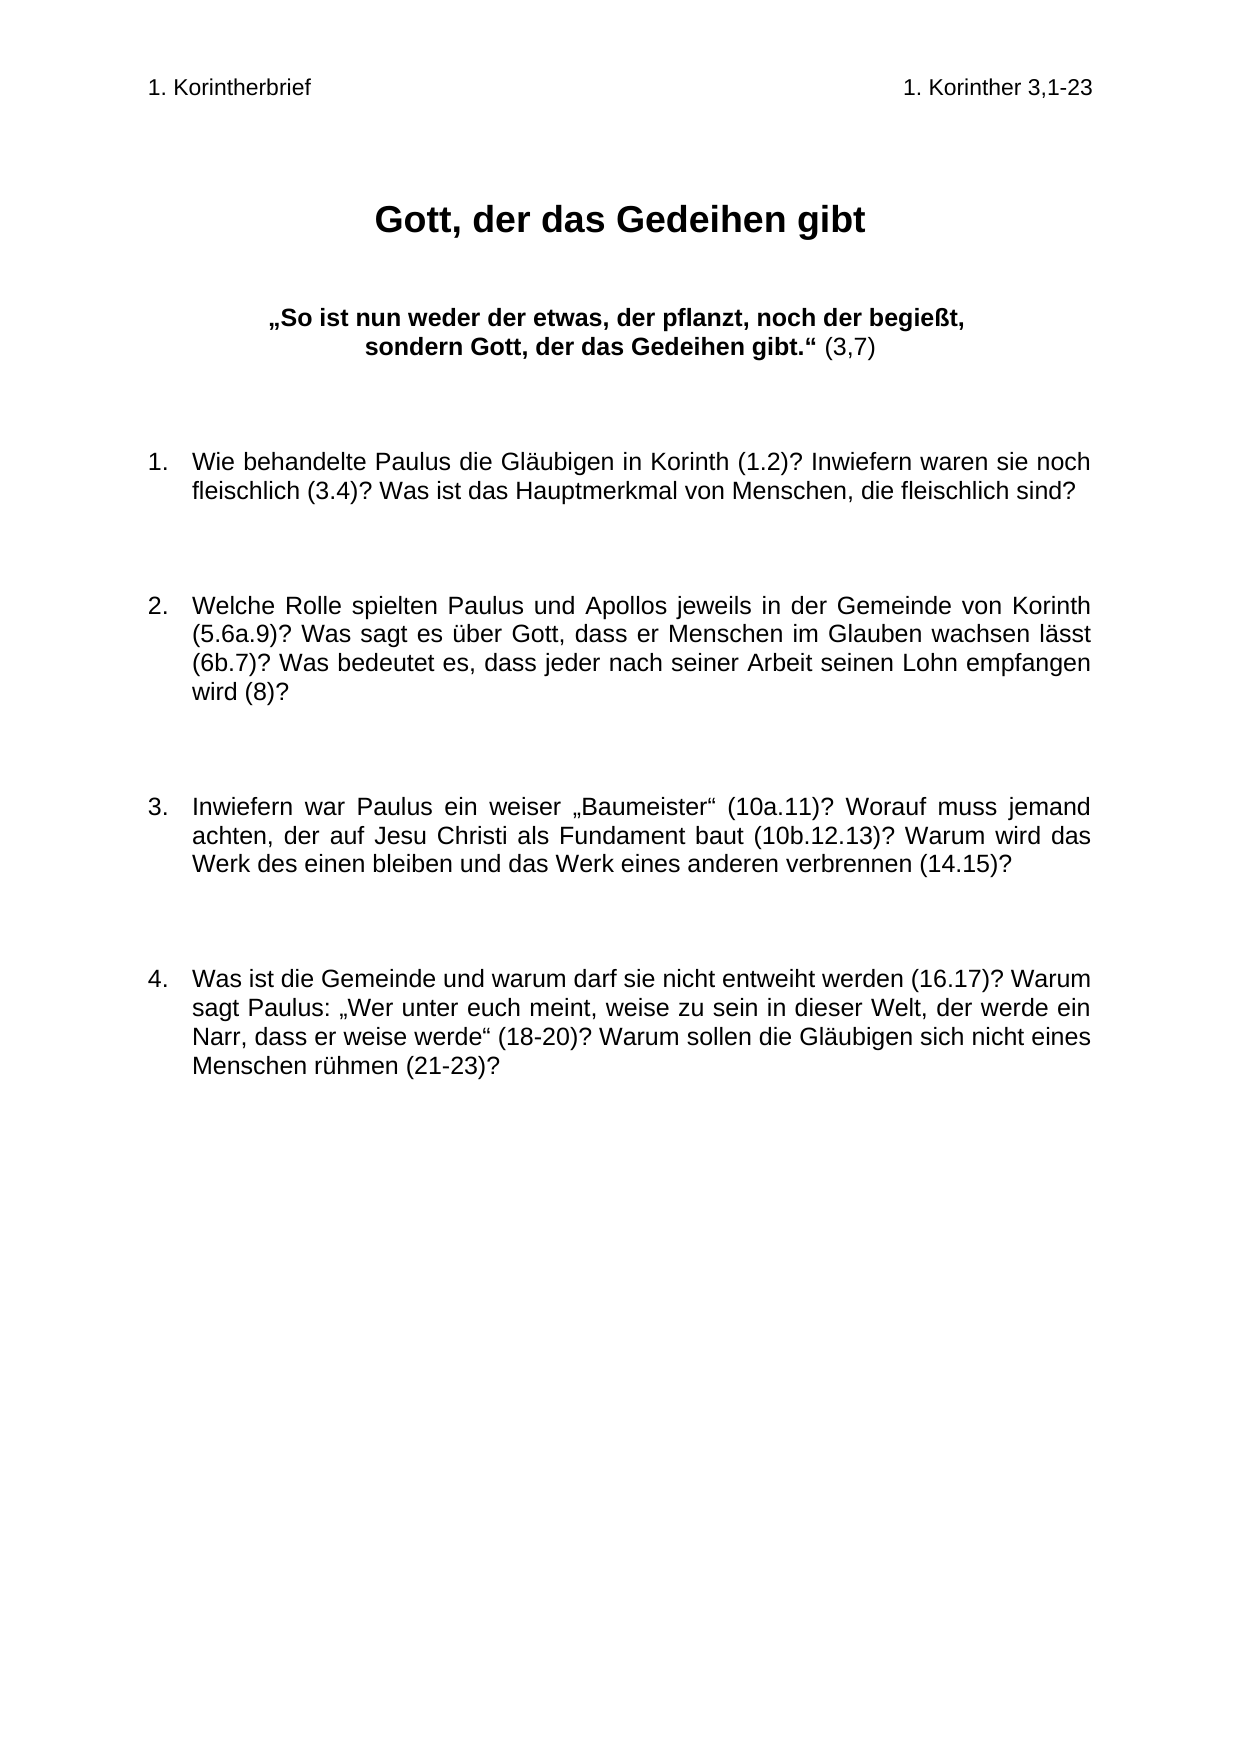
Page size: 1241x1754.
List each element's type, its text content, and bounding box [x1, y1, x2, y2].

text Gott, der das Gedeihen gibt [148, 198, 1093, 241]
text 3. Inwiefern war Paulus ein weiser „Baumeister“ (10a.11)? Worauf muss jemand achten, der auf Jesu Christi als Fundament baut (10b.12.13)? Warum wird das Werk des einen bleiben und das Werk eines anderen verbrennen (14.15)? [148, 792, 1093, 878]
text 2. Welche Rolle spielten Paulus und Apollos jeweils in der Gemeinde von Korinth (5.6a.9)? Was sagt es über Gott, dass er Menschen im Glauben wachsen lässt (6b.7)? Was bedeutet es, dass jeder nach seiner Arbeit seinen Lohn empfangen wird (8)? [148, 591, 1093, 706]
text 1. Wie behandelte Paulus die Gläubigen in Korinth (1.2)? Inwiefern waren sie noch fleischlich (3.4)? Was ist das Hauptmerkmal von Menschen, die fleischlich sind? [148, 447, 1093, 504]
text „So ist nun weder der etwas, der pflanzt, noch der begießt, sondern Gott, der das Gedeihen gibt.“ (3,7) [148, 303, 1093, 361]
text 4. Was ist die Gemeinde und warum darf sie nicht entweiht werden (16.17)? Warum sagt Paulus: „Wer unter euch meint, weise zu sein in dieser Welt, der werde ein Narr, dass er weise werde“ (18-20)? Warum sollen die Gläubigen sich nicht eines Menschen rühmen (21-23)? [148, 964, 1093, 1079]
